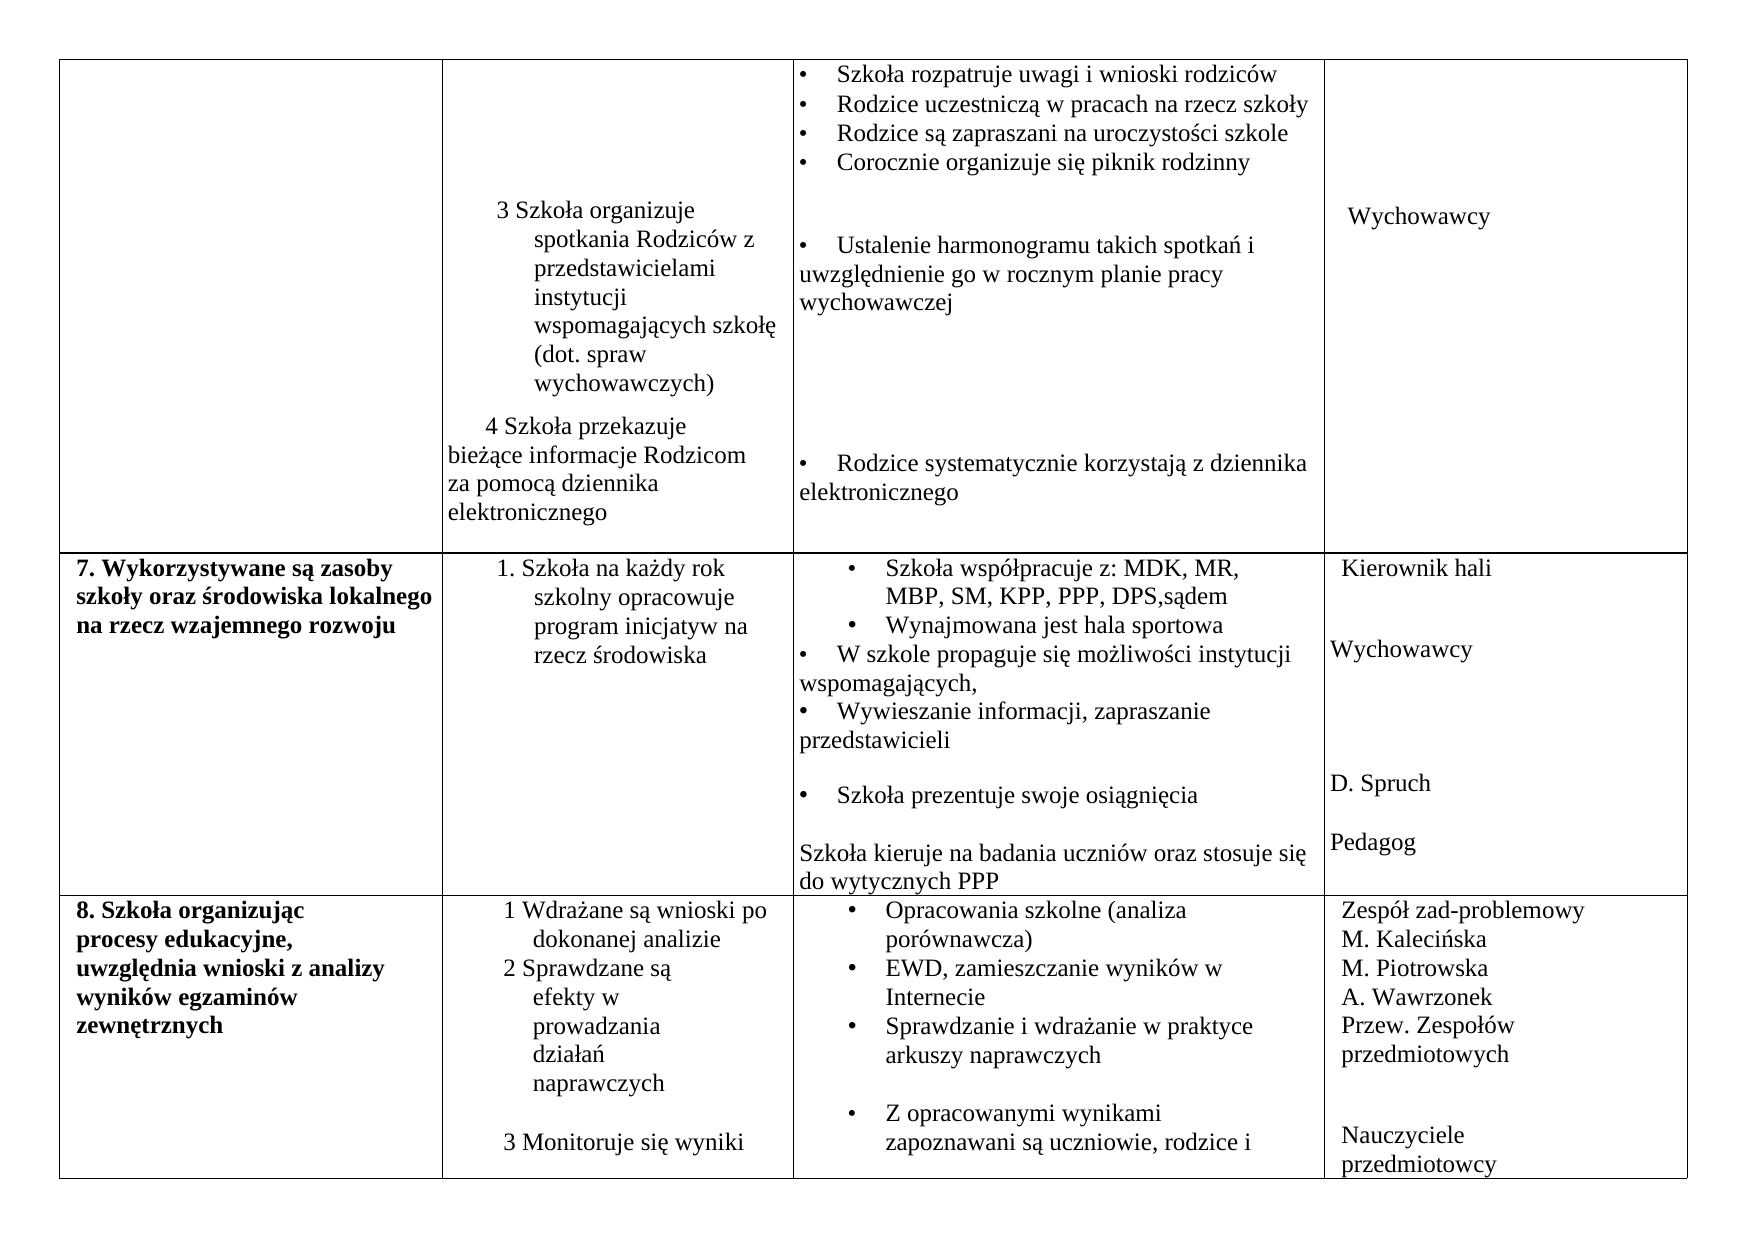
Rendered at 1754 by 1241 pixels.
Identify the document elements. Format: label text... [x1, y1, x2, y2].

table_cell Kierownik hali Wychowawcy D. Spruch Pedagog [1325, 554, 1687, 895]
table_cell  Szkoła pomaga rodzicom w procesie wychowawczym  Rodzice współpracują i wspierają szkołę w swoich działaniach  Szkoła organizuje spotkania Rodziców z przedstawicielami instytucji wspomagających szkołę (dot. spraw wychowawczych)  Szkoła przekazuje bieżące informacje Rodzicom za pomocą dziennika elektronicznego [443, 60, 793, 552]
table_cell Zespół zad-problemowy M. Kalecińska M. Piotrowska A. Wawrzonek Przew. Zespołów przedmiotowych Nauczyciele przedmiotowcy [1325, 896, 1687, 1178]
table_cell Szkoła pozyskuje opinie wynikające z przepisów prawa Szkoła na bieżąco współpracuje z rodzicami w rozwiązywaniu problemów wychowawczych Szkoła organizuje konsultacje - doradztwo dla rodziców Opinie rodziców są brane pod uwagę w podejmowanych działaniach Szkoła rozpatruje uwagi i wnioski rodziców Rodzice uczestniczą w pracach na rzecz szkoły Rodzice są zapraszani na uroczystości szkole Corocznie organizuje się piknik rodzinny Ustalenie harmonogramu takich spotkań i uwzględnienie go w rocznym planie pracy wychowawczej Rodzice systematycznie korzystają z dziennika elektronicznego [794, 60, 1324, 552]
table_cell Wychowawcy [1325, 60, 1687, 552]
table_cell Opracowania szkolne (analiza porównawcza) EWD, zamieszczanie wyników w Internecie Sprawdzanie i wdrażanie w praktyce arkuszy naprawczych Z opracowanymi wynikami zapoznawani są uczniowie, rodzice i nauczyciele Porównanie wyników końcowych uczniów z wynikam iegzaminu [794, 896, 1324, 1178]
table_cell 7. Wykorzystywane są zasoby szkoły oraz środowiska lokalnego na rzecz wzajemnego rozwoju [60, 554, 442, 895]
table_cell 8. Szkoła organizując procesy edukacyjne, uwzględnia wnioski z analizy wyników egzaminów zewnętrznych [60, 896, 442, 1178]
table_cell Szkoła współpracuje z: MDK, MR, MBP, SM, KPP, PPP, DPS,sądem Wynajmowana jest hala sportowa W szkole propaguje się możliwości instytucji wspomagających, Wywieszanie informacji, zapraszanie przedstawicieli Szkoła prezentuje swoje osiągnięcia Szkoła kieruje na badania uczniów oraz stosuje się do wytycznych PPP [794, 554, 1324, 895]
table_cell [60, 60, 442, 552]
table_cell  Wdrażane są wnioski po dokonanej analizie  Sprawdzane są efekty w prowadzania działań naprawczych  Monitoruje się wyniki [443, 896, 793, 1178]
table_cell . Szkoła na każdy rok szkolny opracowuje program inicjatyw na rzecz środowiska [443, 554, 793, 895]
